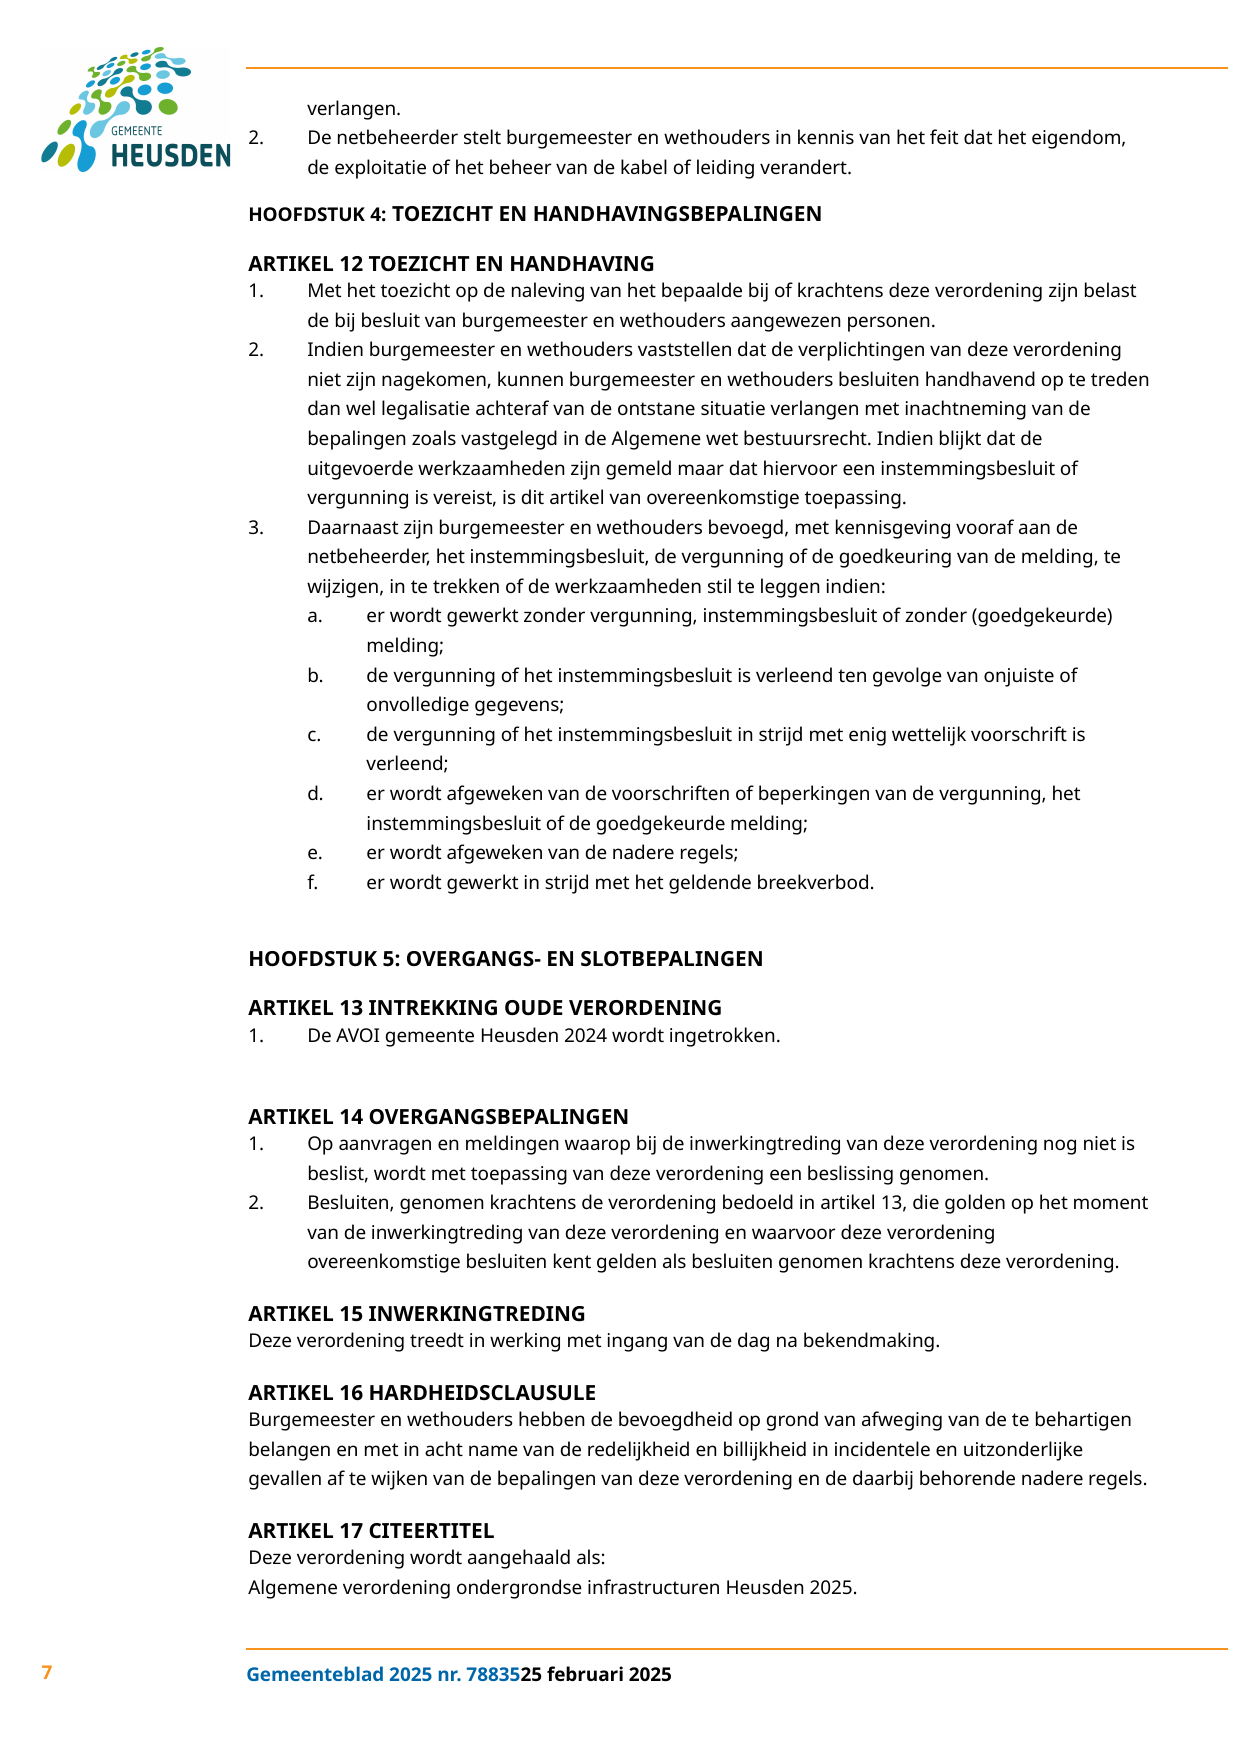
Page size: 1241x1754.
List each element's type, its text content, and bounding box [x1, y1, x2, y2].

text HOOFDSTUK 4: TOEZICHT EN HANDHAVINGSBEPALINGEN [248, 199, 1152, 228]
list De netbeheerder stelt burgemeester en wethouders in kennis van het feit dat het eigendom, de exploitatie of het beheer van de kabel of leiding verandert. [248, 124, 1152, 180]
list Daarnaast zijn burgemeester en wethouders bevoegd, met kennisgeving vooraf aan de netbeheerder, het instemmingsbesluit, de vergunning of de goedkeuring van de melding, te wijzigen, in te trekken of de werkzaamheden stil te leggen indien: [248, 514, 1152, 599]
text ARTIKEL 17 CITEERTITEL [248, 1516, 1152, 1544]
text HOOFDSTUK 5: OVERGANGS- EN SLOTBEPALINGEN [248, 944, 1152, 973]
list Op aanvragen en meldingen waarop bij de inwerkingtreding van deze verordening nog niet is beslist, wordt met toepassing van deze verordening een beslissing genomen. [248, 1130, 1152, 1186]
list er wordt afgeweken van de voorschriften of beperkingen van de vergunning, het instemmingsbesluit of de goedgekeurde melding; [307, 780, 1152, 836]
list er wordt gewerkt zonder vergunning, instemmingsbesluit of zonder (goedgekeurde) melding; [307, 603, 1152, 658]
text ARTIKEL 14 OVERGANGSBEPALINGEN [248, 1102, 1152, 1130]
text ARTIKEL 16 HARDHEIDSCLAUSULE [248, 1378, 1152, 1406]
text Deze verordening treedt in werking met ingang van de dag na bekendmaking. [248, 1327, 1152, 1353]
list de vergunning of het instemmingsbesluit in strijd met enig wettelijk voorschrift is verleend; [307, 721, 1152, 776]
text ARTIKEL 12 TOEZICHT EN HANDHAVING [248, 249, 1152, 277]
text Burgemeester en wethouders hebben de bevoegdheid op grond van afweging van de te behartigen belangen en met in acht name van de redelijkheid en billijkheid in incidentele en uitzonderlijke gevallen af te wijken van de bepalingen van deze verordening en de daarbij behorende nadere regels. [248, 1406, 1152, 1491]
list De AVOI gemeente Heusden 2024 wordt ingetrokken. [248, 1022, 1152, 1048]
list verlangen. [248, 95, 1152, 121]
picture [41, 47, 231, 172]
text ARTIKEL 13 INTREKKING OUDE VERORDENING [248, 993, 1152, 1022]
text ARTIKEL 15 INWERKINGTREDING [248, 1299, 1152, 1327]
list er wordt afgeweken van de nadere regels; [307, 839, 1152, 865]
list Met het toezicht op de naleving van het bepaalde bij of krachtens deze verordening zijn belast de bij besluit van burgemeester en wethouders aangewezen personen. [248, 277, 1152, 333]
list Besluiten, genomen krachtens de verordening bedoeld in artikel 13, die golden op het moment van de inwerkingtreding van deze verordening en waarvoor deze verordening overeenkomstige besluiten kent gelden als besluiten genomen krachtens deze verordening. [248, 1189, 1152, 1274]
list er wordt gewerkt in strijd met het geldende breekverbod. [307, 869, 1152, 895]
text Algemene verordening ondergrondse infrastructuren Heusden 2025. [248, 1574, 1152, 1600]
list Indien burgemeester en wethouders vaststellen dat de verplichtingen van deze verordening niet zijn nagekomen, kunnen burgemeester en wethouders besluiten handhavend op te treden dan wel legalisatie achteraf van de ontstane situatie verlangen met inachtneming van de bepalingen zoals vastgelegd in de Algemene wet bestuursrecht. Indien blijkt dat de uitgevoerde werkzaamheden zijn gemeld maar dat hiervoor een instemmingsbesluit of vergunning is vereist, is dit artikel van overeenkomstige toepassing. [248, 336, 1152, 510]
list de vergunning of het instemmingsbesluit is verleend ten gevolge van onjuiste of onvolledige gegevens; [307, 662, 1152, 717]
text Deze verordening wordt aangehaald als: [248, 1544, 1152, 1570]
